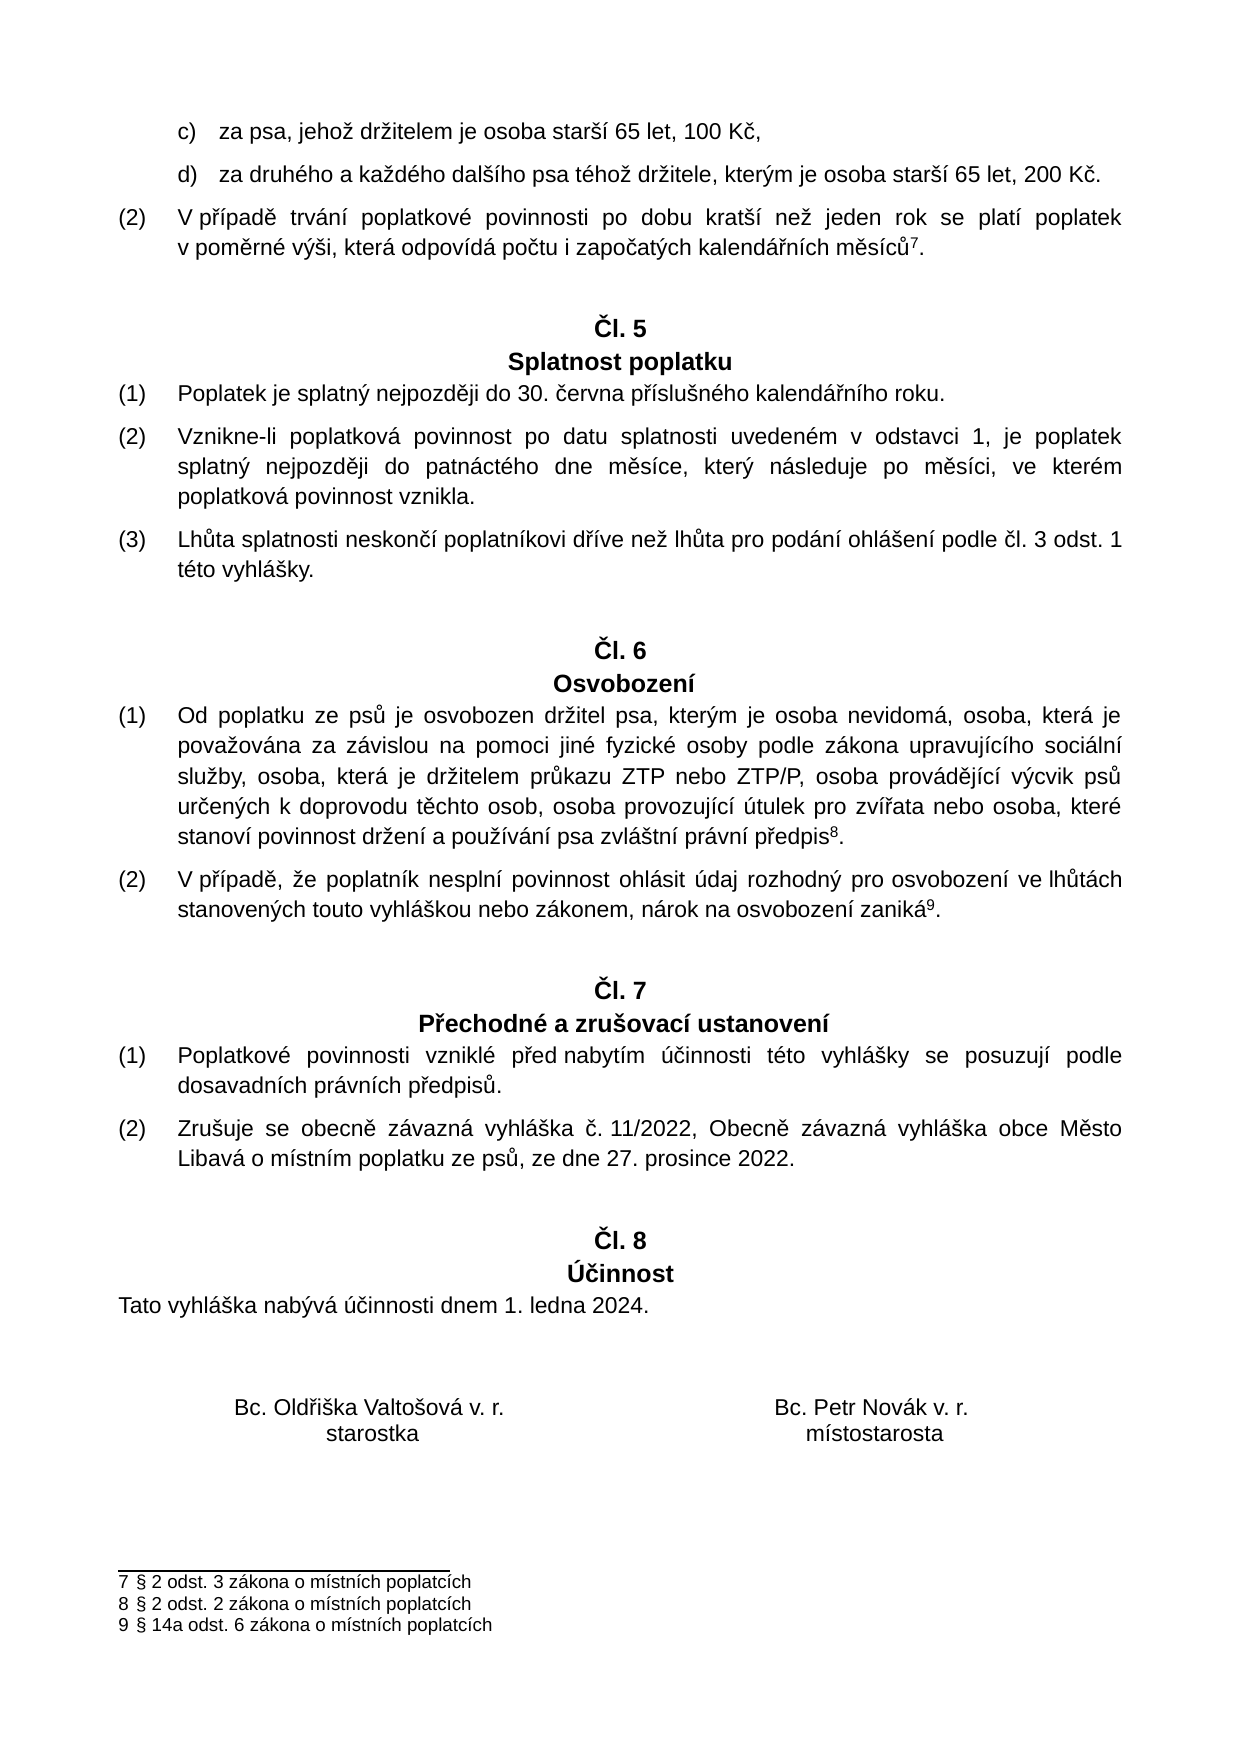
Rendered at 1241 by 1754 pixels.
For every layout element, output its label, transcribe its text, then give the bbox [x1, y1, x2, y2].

table_header Bc. Petr Novák v. r. místostarosta [620, 1334, 1122, 1452]
subtitle Čl. 5 Splatnost poplatku [118, 314, 1122, 376]
list Od poplatku ze psů je osvobozen držitel psa, kterým je osoba nevidomá, osoba, která je považována za závislou na pomoci jiné fyzické osoby podle zákona upravujícího sociální služby, osoba, která je držitelem průkazu ZTP nebo ZTP/P, osoba provádějící výcvik psů určených k doprovodu těchto osob, osoba provozující útulek pro zvířata nebo osoba, které stanoví povinnost držení a používání psa zvláštní právní předpis. [118, 702, 1122, 849]
list Lhůta splatnosti neskončí poplatníkovi dříve než lhůta pro podání ohlášení podle čl. 3 odst. 1 této vyhlášky. [118, 526, 1122, 582]
list Poplatek je splatný nejpozději do 30. června příslušného kalendářního roku. [118, 380, 1122, 406]
list § 2 odst. 2 zákona o místních poplatcích [118, 1592, 1122, 1614]
list § 14a odst. 6 zákona o místních poplatcích [118, 1614, 1122, 1635]
list Zrušuje se obecně závazná vyhláška č. 11/2022, Obecně závazná vyhláška obce Město Libavá o místním poplatku ze psů, ze dne 27. prosince 2022. [118, 1115, 1122, 1172]
subtitle Čl. 6 Osvobození [118, 636, 1122, 698]
list za psa, jehož držitelem je osoba starší 65 let, 100 Kč, [177, 118, 1122, 144]
list Poplatkové povinnosti vzniklé před nabytím účinnosti této vyhlášky se posuzují podle dosavadních právních předpisů. [118, 1042, 1122, 1099]
subtitle Čl. 8 Účinnost [118, 1226, 1122, 1287]
list V případě trvání poplatkové povinnosti po dobu kratší než jeden rok se platí poplatek v poměrné výši, která odpovídá počtu i započatých kalendářních měsíců. [118, 203, 1122, 260]
list za druhého a každého dalšího psa téhož držitele, kterým je osoba starší 65 let, 200 Kč. [177, 161, 1122, 187]
table_header Bc. Oldřiška Valtošová v. r. starostka [118, 1334, 620, 1452]
list § 2 odst. 3 zákona o místních poplatcích [118, 1571, 1122, 1592]
text Tato vyhláška nabývá účinnosti dnem 1. ledna 2024. [118, 1292, 1122, 1318]
list V případě, že poplatník nesplní povinnost ohlásit údaj rozhodný pro osvobození ve lhůtách stanovených touto vyhláškou nebo zákonem, nárok na osvobození zaniká. [118, 866, 1122, 922]
subtitle Čl. 7 Přechodné a zrušovací ustanovení [118, 976, 1122, 1038]
list Vznikne-li poplatková povinnost po datu splatnosti uvedeném v odstavci 1, je poplatek splatný nejpozději do patnáctého dne měsíce, který následuje po měsíci, ve kterém poplatková povinnost vznikla. [118, 423, 1122, 509]
